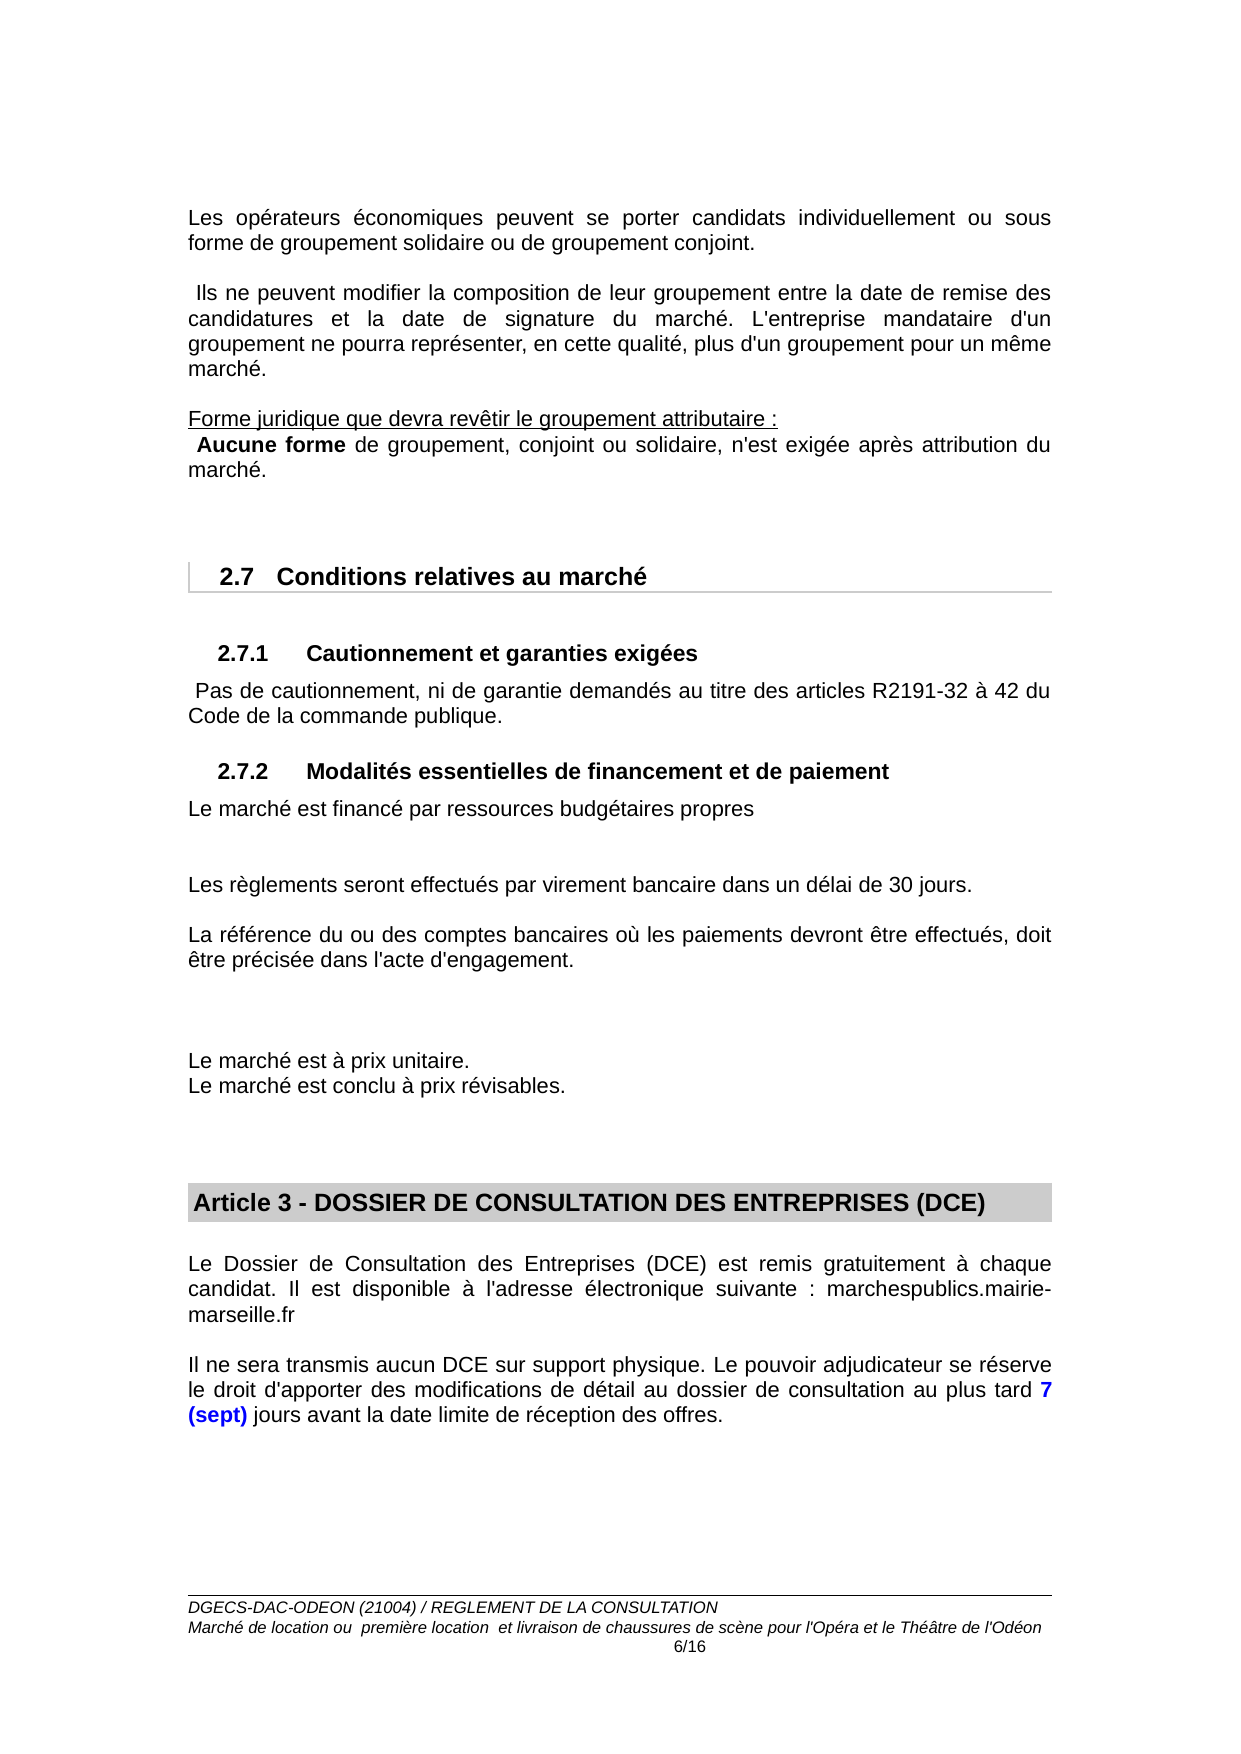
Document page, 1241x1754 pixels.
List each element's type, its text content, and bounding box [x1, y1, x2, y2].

text Pas de cautionnement, ni de garantie demandés au titre des articles R2191-32 à 42 du Code de la commande publique. [188, 678, 1052, 728]
text Ils ne peuvent modifier la composition de leur groupement entre la date de remise des candidatures et la date de signature du marché. L'entreprise mandataire d'un groupement ne pourra représenter, en cette qualité, plus d'un groupement pour un même marché. [188, 280, 1052, 381]
subtitle Conditions relatives au marché [190, 562, 1052, 591]
text Le Dossier de Consultation des Entreprises (DCE) est remis gratuitement à chaque candidat. Il est disponible à l'adresse électronique suivante : marchespublics.mairie-marseille.fr [188, 1251, 1052, 1327]
text Il ne sera transmis aucun DCE sur support physique. Le pouvoir adjudicateur se réserve le droit d'apporter des modifications de détail au dossier de consultation au plus tard 7 (sept) jours avant la date limite de réception des offres. [188, 1352, 1052, 1428]
text Forme juridique que devra revêtir le groupement attributaire : [188, 406, 1052, 431]
text La référence du ou des comptes bancaires où les paiements devront être effectués, doit être précisée dans l'acte d'engagement. [188, 922, 1052, 972]
text Le marché est financé par ressources budgétaires propres [188, 796, 1052, 821]
subtitle Modalités essentielles de financement et de paiement [188, 758, 1052, 784]
text Les opérateurs économiques peuvent se porter candidats individuellement ou sous forme de groupement solidaire ou de groupement conjoint. [188, 204, 1052, 255]
text Le marché est conclu à prix révisables. [188, 1073, 1052, 1098]
text Aucune forme de groupement, conjoint ou solidaire, n'est exigée après attribution du marché. [188, 431, 1052, 482]
text Les règlements seront effectués par virement bancaire dans un délai de 30 jours. [188, 872, 1052, 897]
subtitle Cautionnement et garanties exigées [188, 640, 1052, 666]
text Le marché est à prix unitaire. [188, 1048, 1052, 1073]
subtitle DOSSIER DE CONSULTATION DES ENTREPRISES (DCE) [190, 1185, 1050, 1219]
